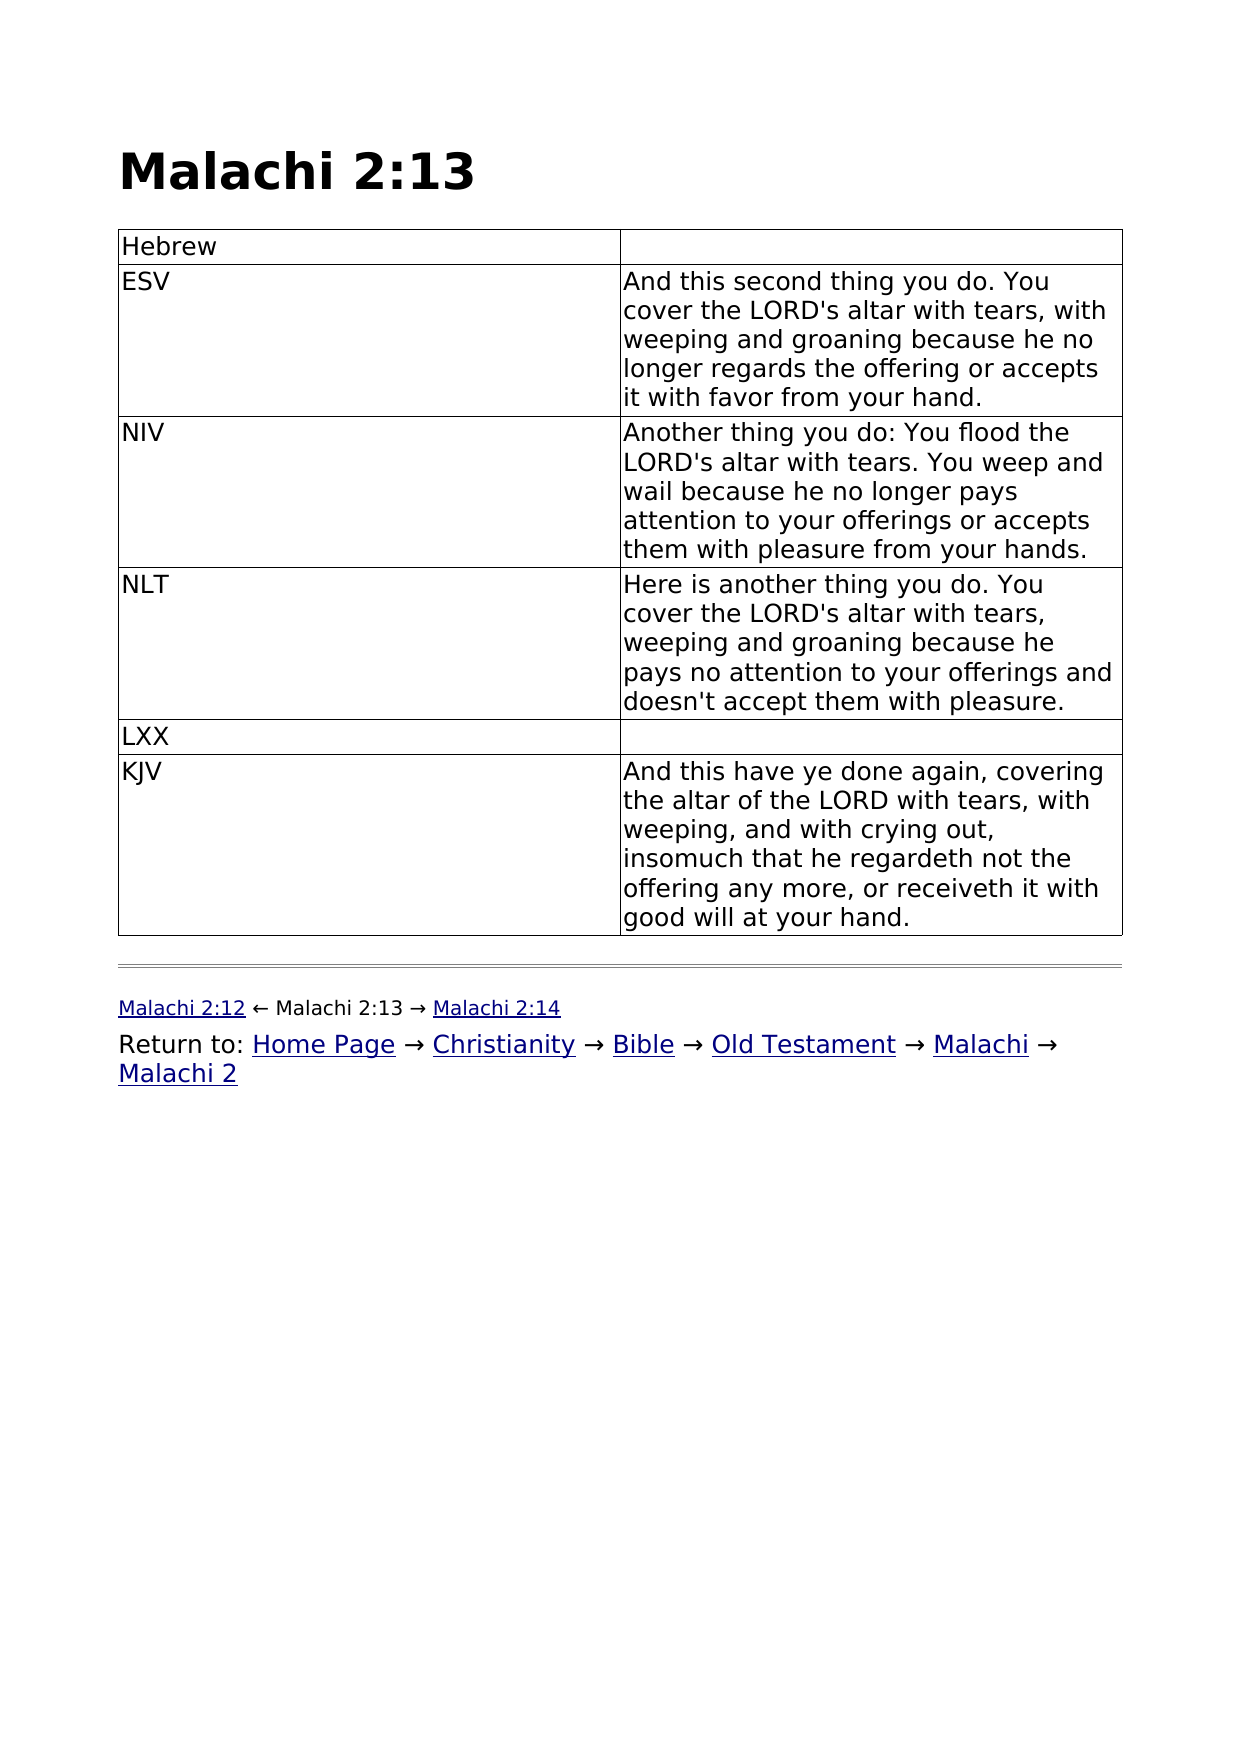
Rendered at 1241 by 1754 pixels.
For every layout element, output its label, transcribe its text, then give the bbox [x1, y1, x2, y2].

table_cell [621, 720, 1122, 754]
text Malachi 2:12 ← Malachi 2:13 → Malachi 2:14 [118, 996, 1122, 1030]
subtitle Malachi 2:13 [118, 143, 1122, 201]
table_header [621, 230, 1122, 264]
table_cell And this have ye done again, covering the altar of the LORD with tears, with weeping, and with crying out, insomuch that he regardeth not the offering any more, or receiveth it with good will at your hand. [621, 755, 1122, 935]
table_cell KJV [119, 755, 620, 935]
table_cell Here is another thing you do. You cover the LORD's altar with tears, weeping and groaning because he pays no attention to your offerings and doesn't accept them with pleasure. [621, 568, 1122, 719]
table_cell NLT [119, 568, 620, 719]
table_cell LXX [119, 720, 620, 754]
table_cell NIV [119, 417, 620, 567]
table_header Hebrew [119, 230, 620, 264]
text Return to: Home Page → Christianity → Bible → Old Testament → Malachi → Malachi 2 [118, 1030, 1122, 1089]
table_cell ESV [119, 265, 620, 416]
table_cell And this second thing you do. You cover the LORD's altar with tears, with weeping and groaning because he no longer regards the offering or accepts it with favor from your hand. [621, 265, 1122, 416]
table_cell Another thing you do: You flood the LORD's altar with tears. You weep and wail because he no longer pays attention to your offerings or accepts them with pleasure from your hands. [621, 417, 1122, 567]
